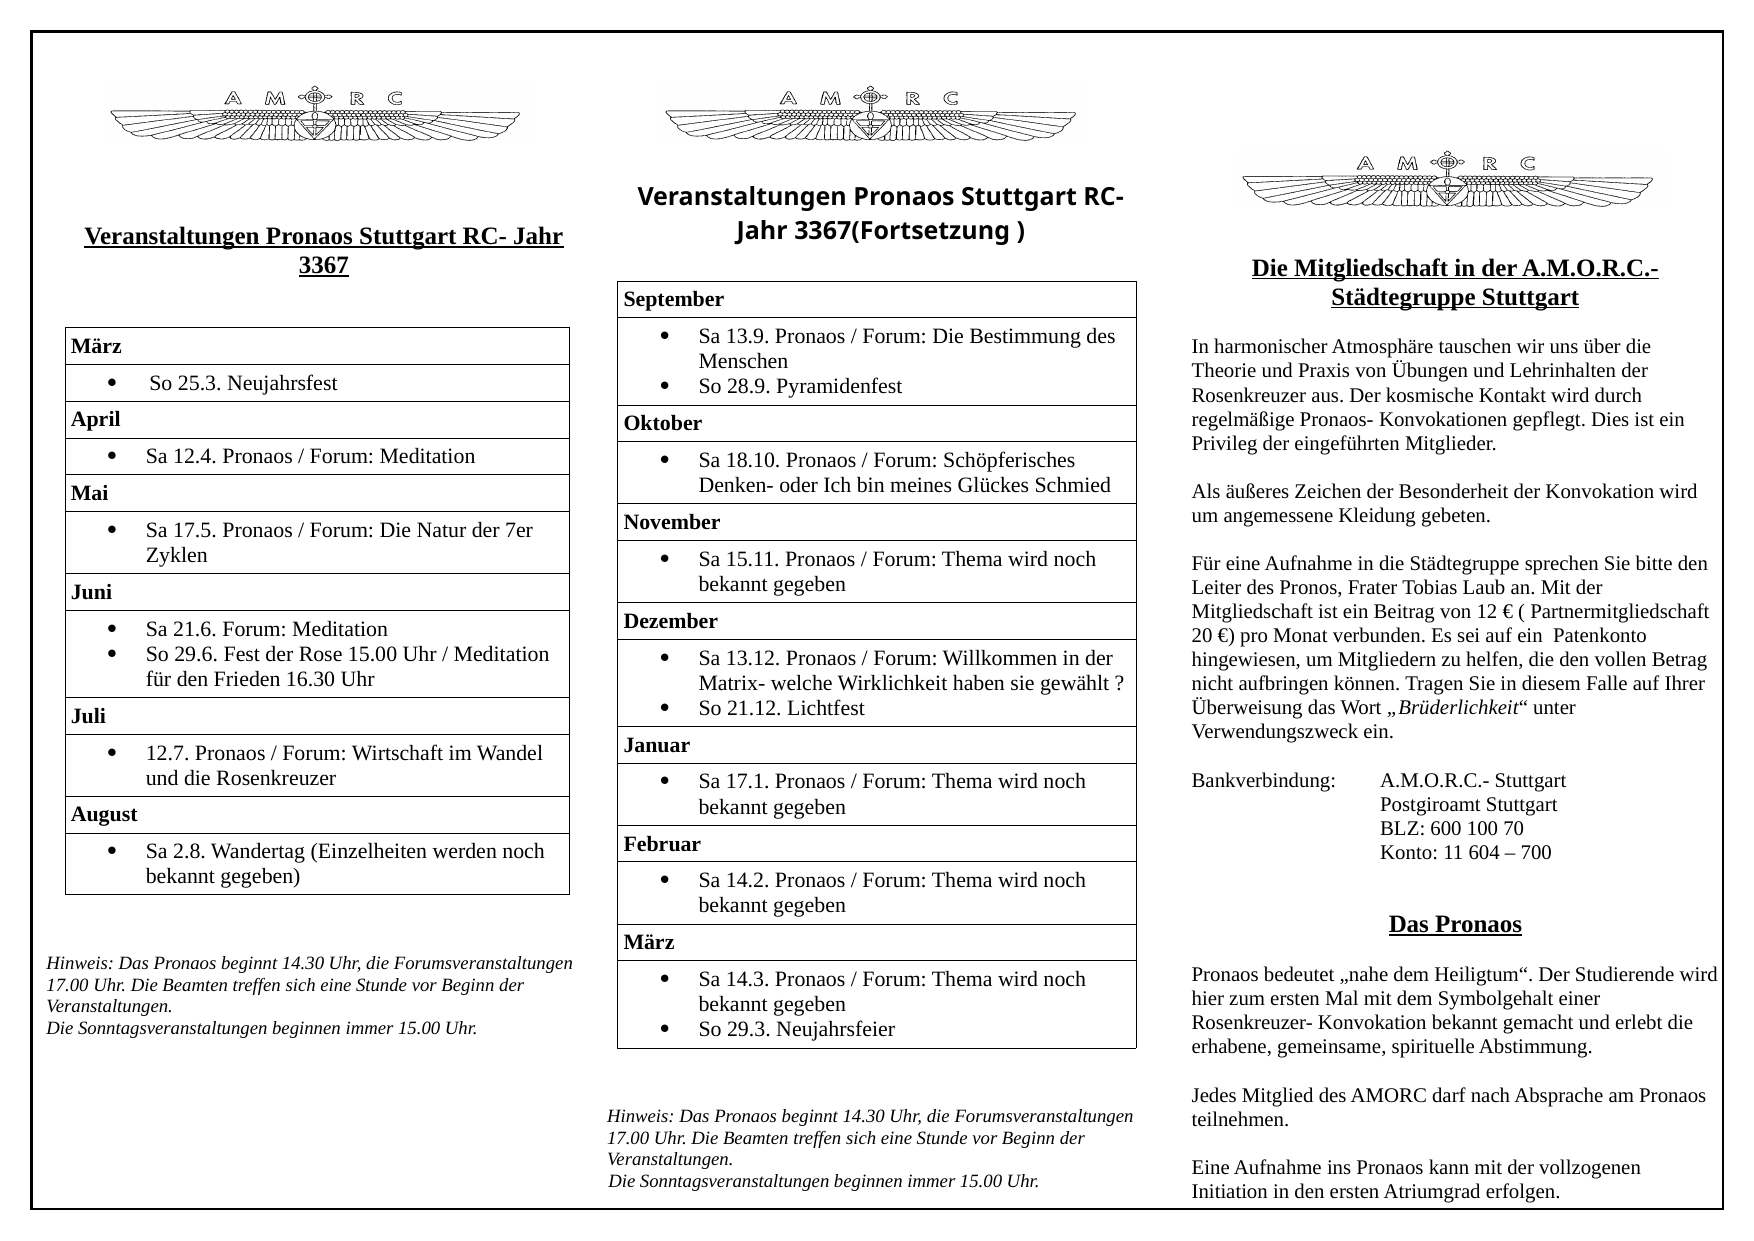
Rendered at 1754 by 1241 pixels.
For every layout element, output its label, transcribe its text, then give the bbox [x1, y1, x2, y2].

table_cell Sa 2.8. Wandertag (Einzelheiten werden noch bekannt gegeben) [66, 834, 569, 894]
text Als äußeres Zeichen der Besonderheit der Konvokation wird um angemessene Kleidung gebeten. [1191, 479, 1719, 527]
text Konto: 11 604 – 700 [1191, 840, 1719, 864]
text Jedes Mitglied des AMORC darf nach Absprache am Pronaos teilnehmen. [1191, 1082, 1719, 1131]
table_cell Sa 13.9. Pronaos / Forum: Die Bestimmung des Menschen So 28.9. Pyramidenfest [618, 318, 1136, 404]
table_header September [618, 282, 1136, 317]
table_cell Sa 21.6. Forum: Meditation So 29.6. Fest der Rose 15.00 Uhr / Meditation für den Frieden 16.30 Uhr [66, 611, 569, 697]
table_cell November [618, 504, 1136, 540]
text BLZ: 600 100 70 [1191, 816, 1719, 840]
table_cell Sa 18.10. Pronaos / Forum: Schöpferisches Denken- oder Ich bin meines Glückes Schmied [618, 442, 1136, 503]
text Veranstaltungen Pronaos Stuttgart RC- Jahr 3367(Fortsetzung ) [609, 178, 1152, 246]
text Pronaos bedeutet „nahe dem Heiligtum“. Der Studierende wird hier zum ersten Mal mit dem Symbolgehalt einer Rosenkreuzer- Konvokation bekannt gemacht und erlebt die erhabene, gemeinsame, spirituelle Abstimmung. [1191, 962, 1719, 1058]
table_cell Juni [66, 574, 569, 610]
text Postgiroamt Stuttgart [1191, 792, 1719, 816]
text Das Pronaos [1191, 909, 1719, 938]
text Hinweis: Das Pronaos beginnt 14.30 Uhr, die Forumsveranstaltungen 17.00 Uhr. Die Beamten treffen sich eine Stunde vor Beginn der Veranstaltungen. [46, 952, 596, 1017]
table_cell Juli [66, 698, 569, 734]
table_cell Sa 13.12. Pronaos / Forum: Willkommen in der Matrix- welche Wirklichkeit haben sie gewählt ? So 21.12. Lichtfest [618, 640, 1136, 726]
text Veranstaltungen Pronaos Stuttgart RC- Jahr 3367 [57, 221, 590, 279]
table_cell Januar [618, 727, 1136, 763]
table_header März [66, 328, 569, 364]
table_cell Sa 12.4. Pronaos / Forum: Meditation [66, 439, 569, 474]
table_cell Dezember [618, 603, 1136, 639]
text Eine Aufnahme ins Pronaos kann mit der vollzogenen Initiation in den ersten Atriumgrad erfolgen. [1191, 1155, 1719, 1203]
picture [104, 85, 533, 143]
text In harmonischer Atmosphäre tauschen wir uns über die Theorie und Praxis von Übungen und Lehrinhalten der Rosenkreuzer aus. Der kosmische Kontakt wird durch regelmäßige Pronaos- Konvokationen gepflegt. Dies ist ein Privileg der eingeführten Mitglieder. [1191, 334, 1719, 455]
table_cell März [618, 925, 1136, 960]
table_cell Oktober [618, 406, 1136, 441]
table_cell August [66, 797, 569, 832]
text Hinweis: Das Pronaos beginnt 14.30 Uhr, die Forumsveranstaltungen 17.00 Uhr. Die Beamten treffen sich eine Stunde vor Beginn der Veranstaltungen. [607, 1105, 1158, 1170]
table_cell Sa 14.3. Pronaos / Forum: Thema wird noch bekannt gegeben So 29.3. Neujahrsfeier [618, 961, 1136, 1047]
table_cell Sa 14.2. Pronaos / Forum: Thema wird noch bekannt gegeben [618, 862, 1136, 923]
picture [1236, 150, 1666, 209]
table_cell Sa 17.5. Pronaos / Forum: Die Natur der 7er Zyklen [66, 512, 569, 573]
text Für eine Aufnahme in die Städtegruppe sprechen Sie bitte den Leiter des Pronos, Frater Tobias Laub an. Mit der Mitgliedschaft ist ein Beitrag von 12 € ( Partnermitgliedschaft 20 €) pro Monat verbunden. Es sei auf ein Patenkonto hingewiesen, um Mitgliedern zu helfen, die den vollen Betrag nicht aufbringen können. Tragen Sie in diesem Falle auf Ihrer Überweisung das Wort „Brüderlichkeit“ unter Verwendungszweck ein. [1191, 551, 1719, 743]
picture [660, 84, 1088, 143]
table_cell Sa 17.1. Pronaos / Forum: Thema wird noch bekannt gegeben [618, 764, 1136, 825]
text Bankverbindung: A.M.O.R.C.- Stuttgart [1191, 767, 1719, 792]
table_cell Sa 15.11. Pronaos / Forum: Thema wird noch bekannt gegeben [618, 541, 1136, 602]
table_cell Mai [66, 475, 569, 511]
table_cell Februar [618, 826, 1136, 861]
table_cell So 25.3. Neujahrsfest [66, 365, 569, 401]
table_cell 12.7. Pronaos / Forum: Wirtschaft im Wandel und die Rosenkreuzer [66, 735, 569, 796]
table_cell April [66, 402, 569, 437]
text Die Mitgliedschaft in der A.M.O.R.C.- Städtegruppe Stuttgart [1191, 253, 1719, 310]
text Die Sonntagsveranstaltungen beginnen immer 15.00 Uhr. [608, 1170, 1158, 1191]
text Die Sonntagsveranstaltungen beginnen immer 15.00 Uhr. [46, 1017, 596, 1038]
